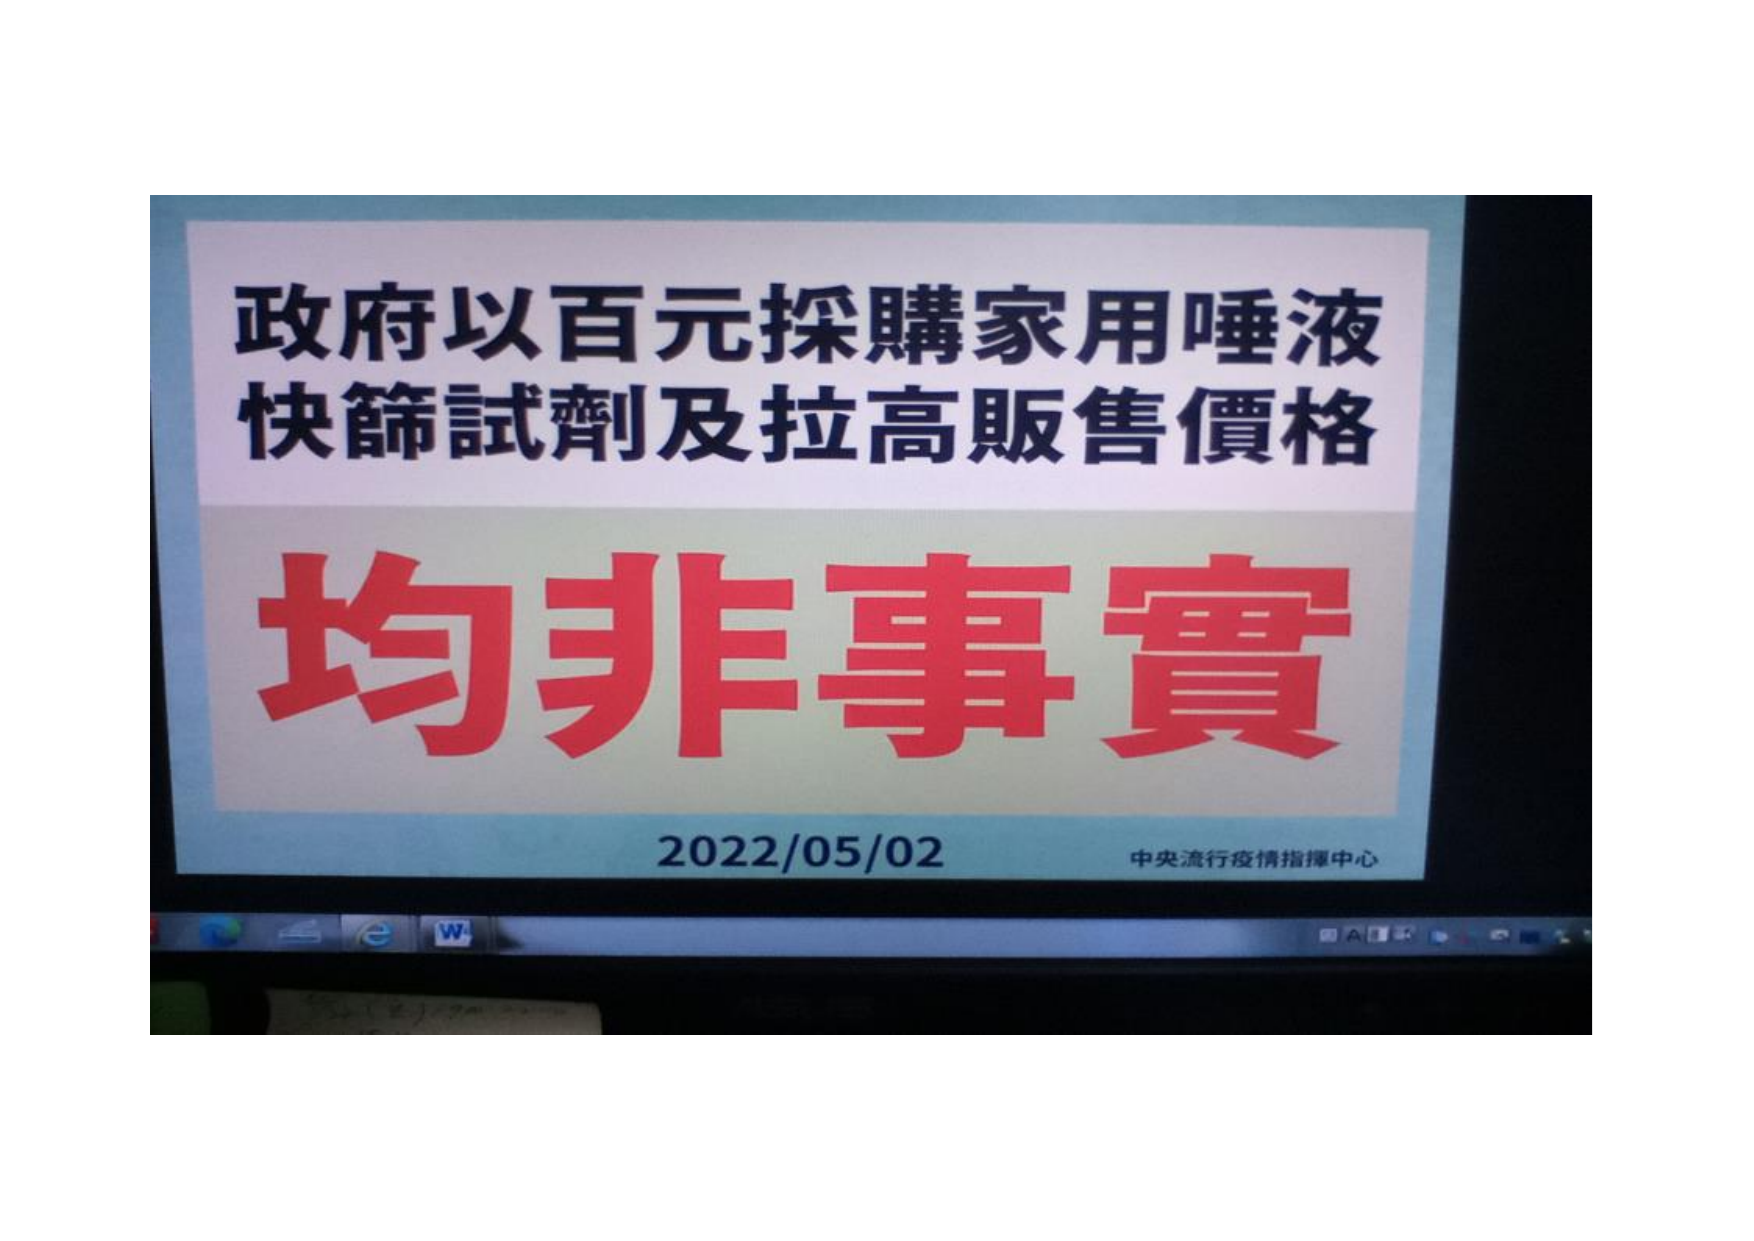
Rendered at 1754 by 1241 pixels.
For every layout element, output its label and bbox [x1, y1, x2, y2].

picture [150, 195, 1593, 1035]
